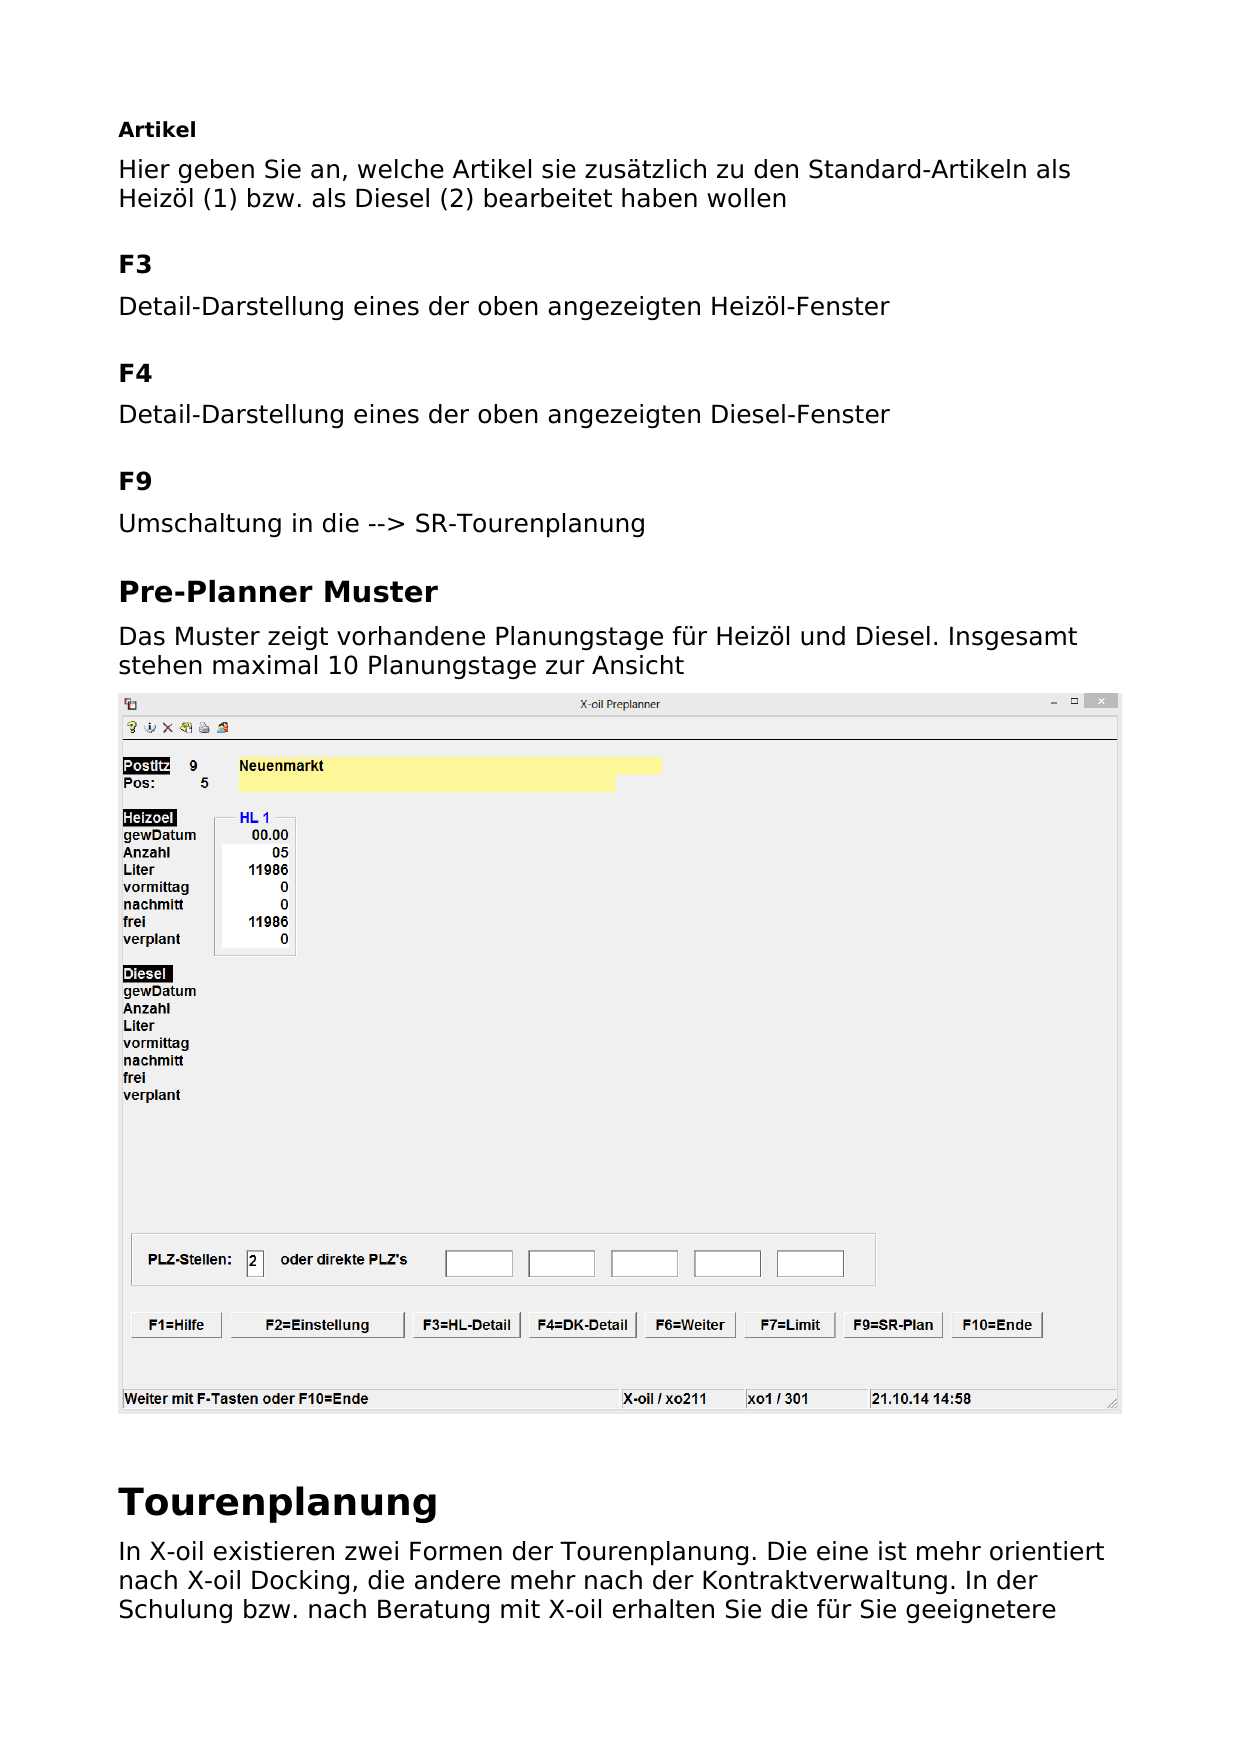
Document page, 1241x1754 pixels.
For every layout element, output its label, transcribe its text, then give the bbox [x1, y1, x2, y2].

text Das Muster zeigt vorhandene Planungstage für Heizöl und Diesel. Insgesamt stehen maximal 10 Planungstage zur Ansicht [118, 622, 1122, 681]
text Hier geben Sie an, welche Artikel sie zusätzlich zu den Standard-Artikeln als Heizöl (1) bzw. als Diesel (2) bearbeitet haben wollen [118, 155, 1122, 213]
text Detail-Darstellung eines der oben angezeigten Diesel-Fenster [118, 401, 1122, 430]
text Umschaltung in die --> SR-Tourenplanung [118, 509, 1122, 538]
subtitle F9 [118, 467, 1122, 497]
subtitle F4 [118, 359, 1122, 388]
text In X-oil existieren zwei Formen der Tourenplanung. Die eine ist mehr orientiert nach X-oil Docking, die andere mehr nach der Kontraktverwaltung. In der Schulung bzw. nach Beratung mit X-oil erhalten Sie die für Sie geeignetere [118, 1537, 1122, 1624]
subtitle Pre-Planner Muster [118, 576, 1122, 610]
subtitle F3 [118, 251, 1122, 280]
subtitle Tourenplanung [118, 1481, 1122, 1524]
text Detail-Darstellung eines der oben angezeigten Heizöl-Fenster [118, 292, 1122, 322]
subtitle Artikel [118, 118, 1122, 142]
picture [118, 693, 1123, 1414]
